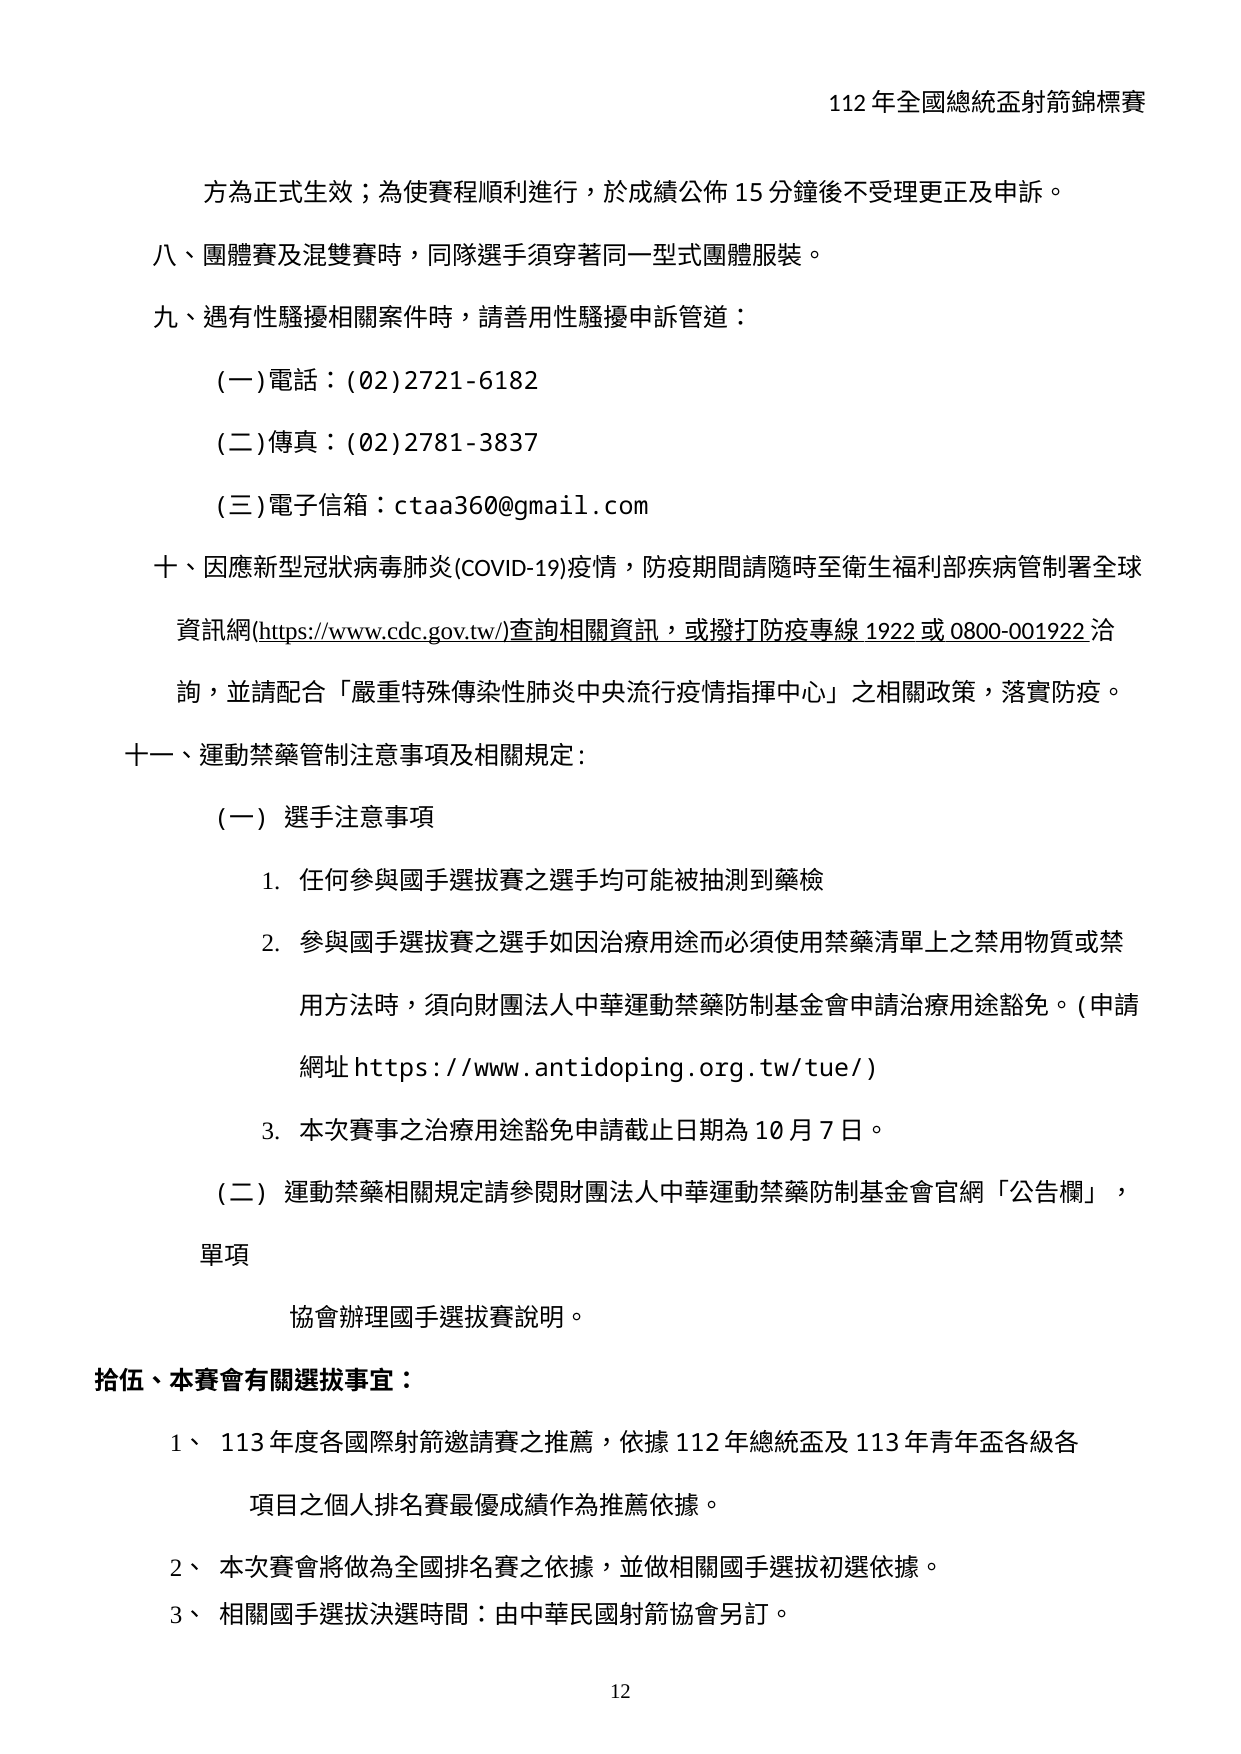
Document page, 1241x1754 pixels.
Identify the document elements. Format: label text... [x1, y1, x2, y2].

list 本次賽會將做為全國排名賽之依據，並做相關國手選拔初選依據。 [169, 1524, 1146, 1587]
text 協會辦理國手選拔賽說明。 [124, 1274, 1146, 1337]
text (二) 運動禁藥相關規定請參閱財團法人中華運動禁藥防制基金會官網「公告欄」，單項 [124, 1149, 1146, 1274]
text 十一、運動禁藥管制注意事項及相關規定: [124, 712, 1146, 774]
text 八、團體賽及混雙賽時，同隊選手須穿著同一型式團體服裝。 [153, 212, 1146, 274]
list 本次賽事之治療用途豁免申請截止日期為10月7日。 [261, 1087, 1146, 1149]
text 拾伍、本賽會有關選拔事宜： [94, 1337, 1146, 1399]
text 項目之個人排名賽最優成績作為推薦依據。 [219, 1462, 1146, 1524]
list 任何參與國手選拔賽之選手均可能被抽測到藥檢 [261, 837, 1146, 899]
list 相關國手選拔決選時間：由中華民國射箭協會另訂。 [169, 1587, 1146, 1632]
text (三)電子信箱：ctaa360@gmail.com [153, 462, 1146, 524]
text 資訊網(https://www.cdc.gov.tw/)查詢相關資訊，或撥打防疫專線1922或0800-001922洽 [153, 587, 1146, 649]
text 九、遇有性騷擾相關案件時，請善用性騷擾申訴管道： [153, 274, 1146, 337]
list 113年度各國際射箭邀請賽之推薦，依據112年總統盃及113年青年盃各級各 [169, 1399, 1146, 1462]
list 參與國手選拔賽之選手如因治療用途而必須使用禁藥清單上之禁用物質或禁用方法時，須向財團法人中華運動禁藥防制基金會申請治療用途豁免。(申請網址https://www.antidoping.org.tw/tue/) [261, 899, 1146, 1087]
text 方為正式生效；為使賽程順利進行，於成績公佈15分鐘後不受理更正及申訴。 [153, 149, 1146, 212]
text (一)電話：(02)2721-6182 [153, 337, 1146, 399]
text (一) 選手注意事項 [124, 774, 1146, 837]
text (二)傳真：(02)2781-3837 [153, 399, 1146, 462]
text 十、因應新型冠狀病毒肺炎(COVID-19)疫情，防疫期間請隨時至衛生福利部疾病管制署全球 [153, 524, 1146, 587]
text 詢，並請配合「嚴重特殊傳染性肺炎中央流行疫情指揮中心」之相關政策，落實防疫。 [153, 649, 1146, 712]
